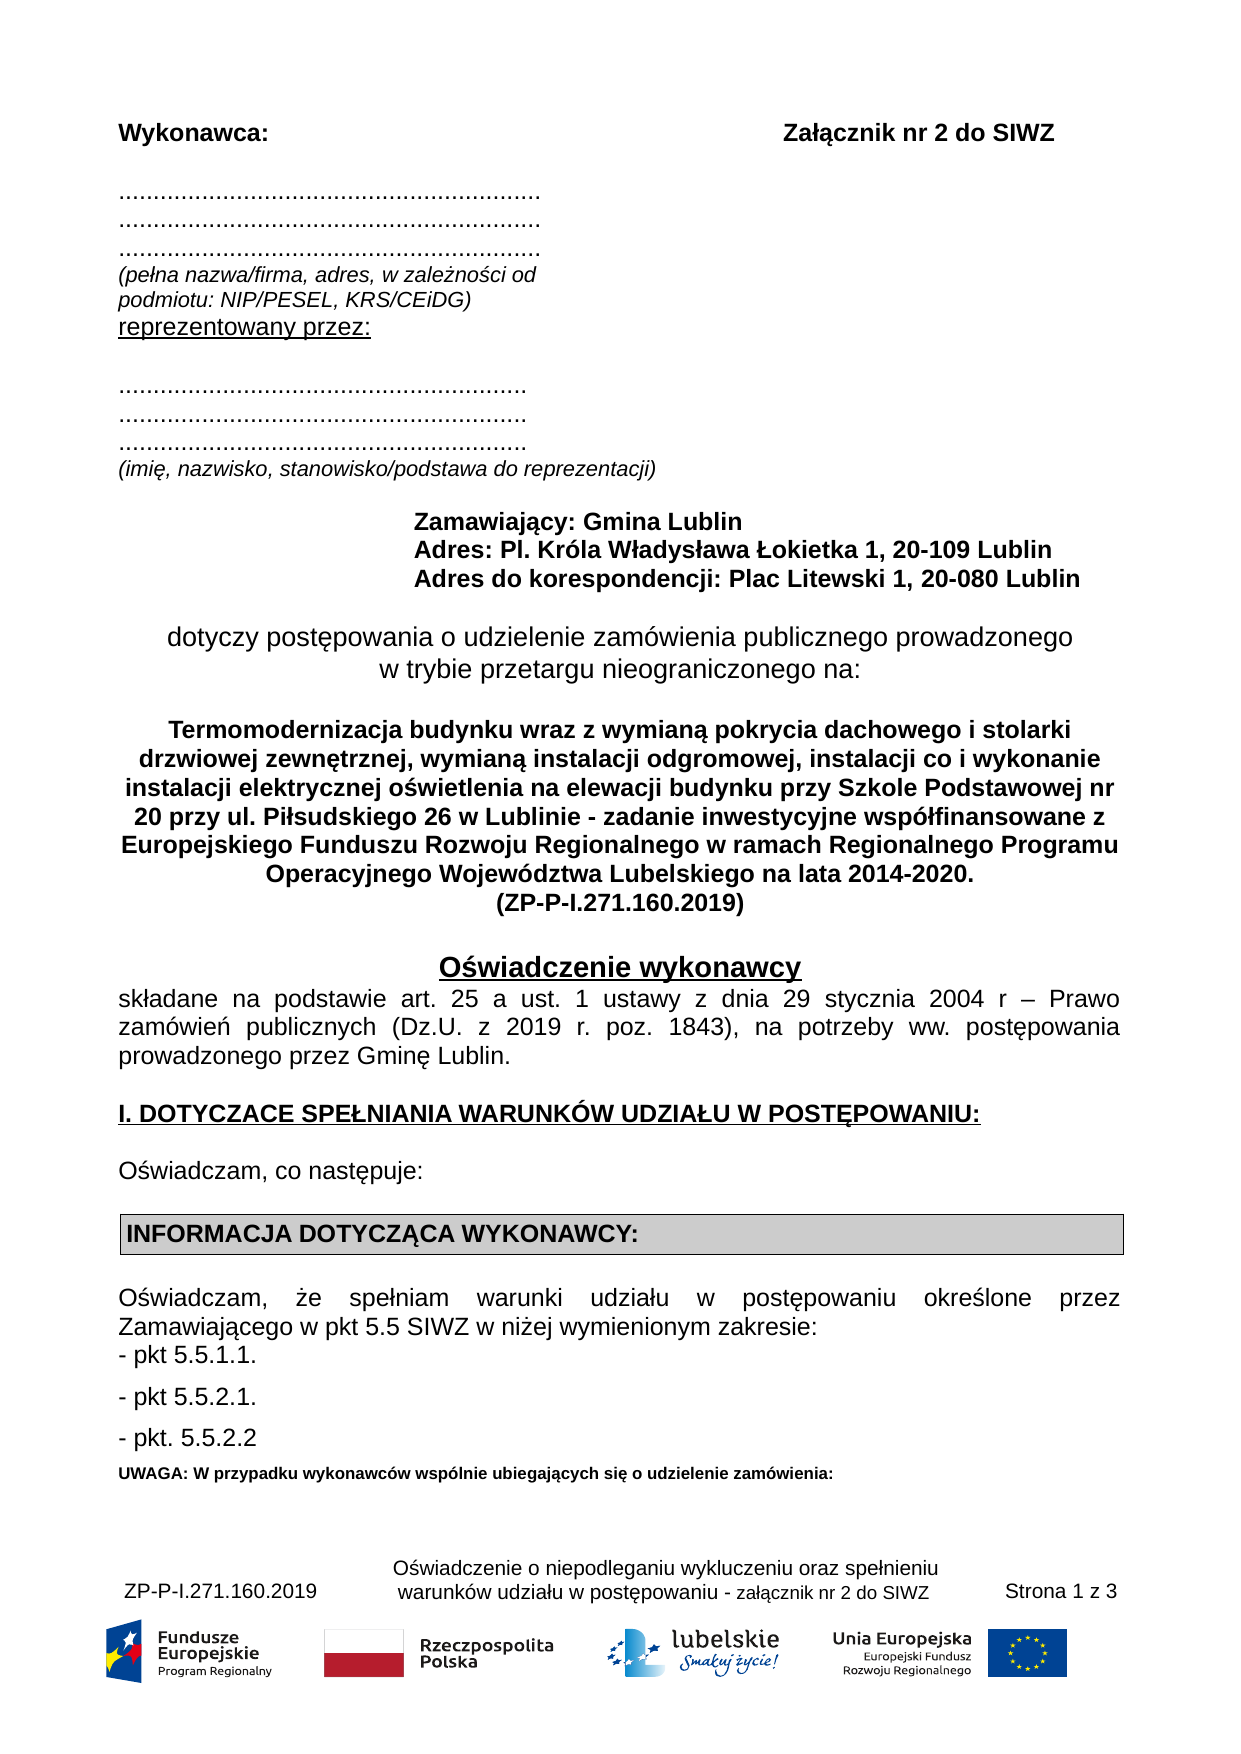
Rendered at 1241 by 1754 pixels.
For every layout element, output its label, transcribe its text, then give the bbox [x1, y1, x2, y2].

text ........................................................... [118, 398, 1122, 427]
text Wykonawca: Załącznik nr 2 do SIWZ [118, 118, 1122, 147]
text ........................................................... [118, 370, 1122, 398]
text Oświadczenie wykonawcy [118, 950, 1122, 983]
text Oświadczam, co następuje: [118, 1156, 1122, 1185]
text UWAGA: W przypadku wykonawców wspólnie ubiegających się o udzielenie zamówienia: [118, 1464, 1122, 1497]
text podmiotu: NIP/PESEL, KRS/CEiDG) [118, 287, 1122, 312]
text dotyczy postępowania o udzielenie zamówienia publicznego prowadzonego w trybie przetargu nieograniczonego na: [118, 621, 1122, 684]
text Termomodernizacja budynku wraz z wymianą pokrycia dachowego i stolarki drzwiowej zewnętrznej, wymianą instalacji odgromowej, instalacji co i wykonanie instalacji elektrycznej oświetlenia na elewacji budynku przy Szkole Podstawowej nr 20 przy ul. Piłsudskiego 26 w Lublinie - zadanie inwestycyjne współfinansowane z Europejskiego Funduszu Rozwoju Regionalnego w ramach Regionalnego Programu Operacyjnego Województwa Lubelskiego na lata 2014-2020. [118, 715, 1122, 888]
text (imię, nazwisko, stanowisko/podstawa do reprezentacji) [118, 456, 1122, 481]
text składane na podstawie art. 25 a ust. 1 ustawy z dnia 29 stycznia 2004 r – Prawo zamówień publicznych (Dz.U. z 2019 r. poz. 1843), na potrzeby ww. postępowania prowadzonego przez Gminę Lublin. [118, 983, 1122, 1070]
text ............................................................. [118, 233, 1122, 262]
text - pkt. 5.5.2.2 [118, 1423, 1122, 1451]
text Oświadczam, że spełniam warunki udziału w postępowaniu określone przez Zamawiającego w pkt 5.5 SIWZ w niżej wymienionym zakresie: [118, 1283, 1122, 1340]
text I. DOTYCZACE SPEŁNIANIA WARUNKÓW UDZIAŁU W POSTĘPOWANIU: [118, 1098, 1122, 1127]
text (pełna nazwa/firma, adres, w zależności od [118, 262, 1122, 287]
text reprezentowany przez: [118, 312, 1122, 341]
table_header INFORMACJA DOTYCZĄCA WYKONAWCY: [121, 1215, 1123, 1254]
text Adres: Pl. Króla Władysława Łokietka 1, 20-109 Lublin [118, 535, 1122, 564]
text ............................................................. [118, 204, 1122, 233]
text - pkt 5.5.1.1. [118, 1340, 1122, 1369]
text Zamawiający: Gmina Lublin [118, 506, 1122, 535]
text Adres do korespondencji: Plac Litewski 1, 20-080 Lublin [118, 564, 1122, 593]
text (ZP-P-I.271.160.2019) [118, 888, 1122, 916]
text ........................................................... [118, 427, 1122, 456]
text ............................................................. [118, 176, 1122, 204]
text - pkt 5.5.2.1. [118, 1381, 1122, 1410]
